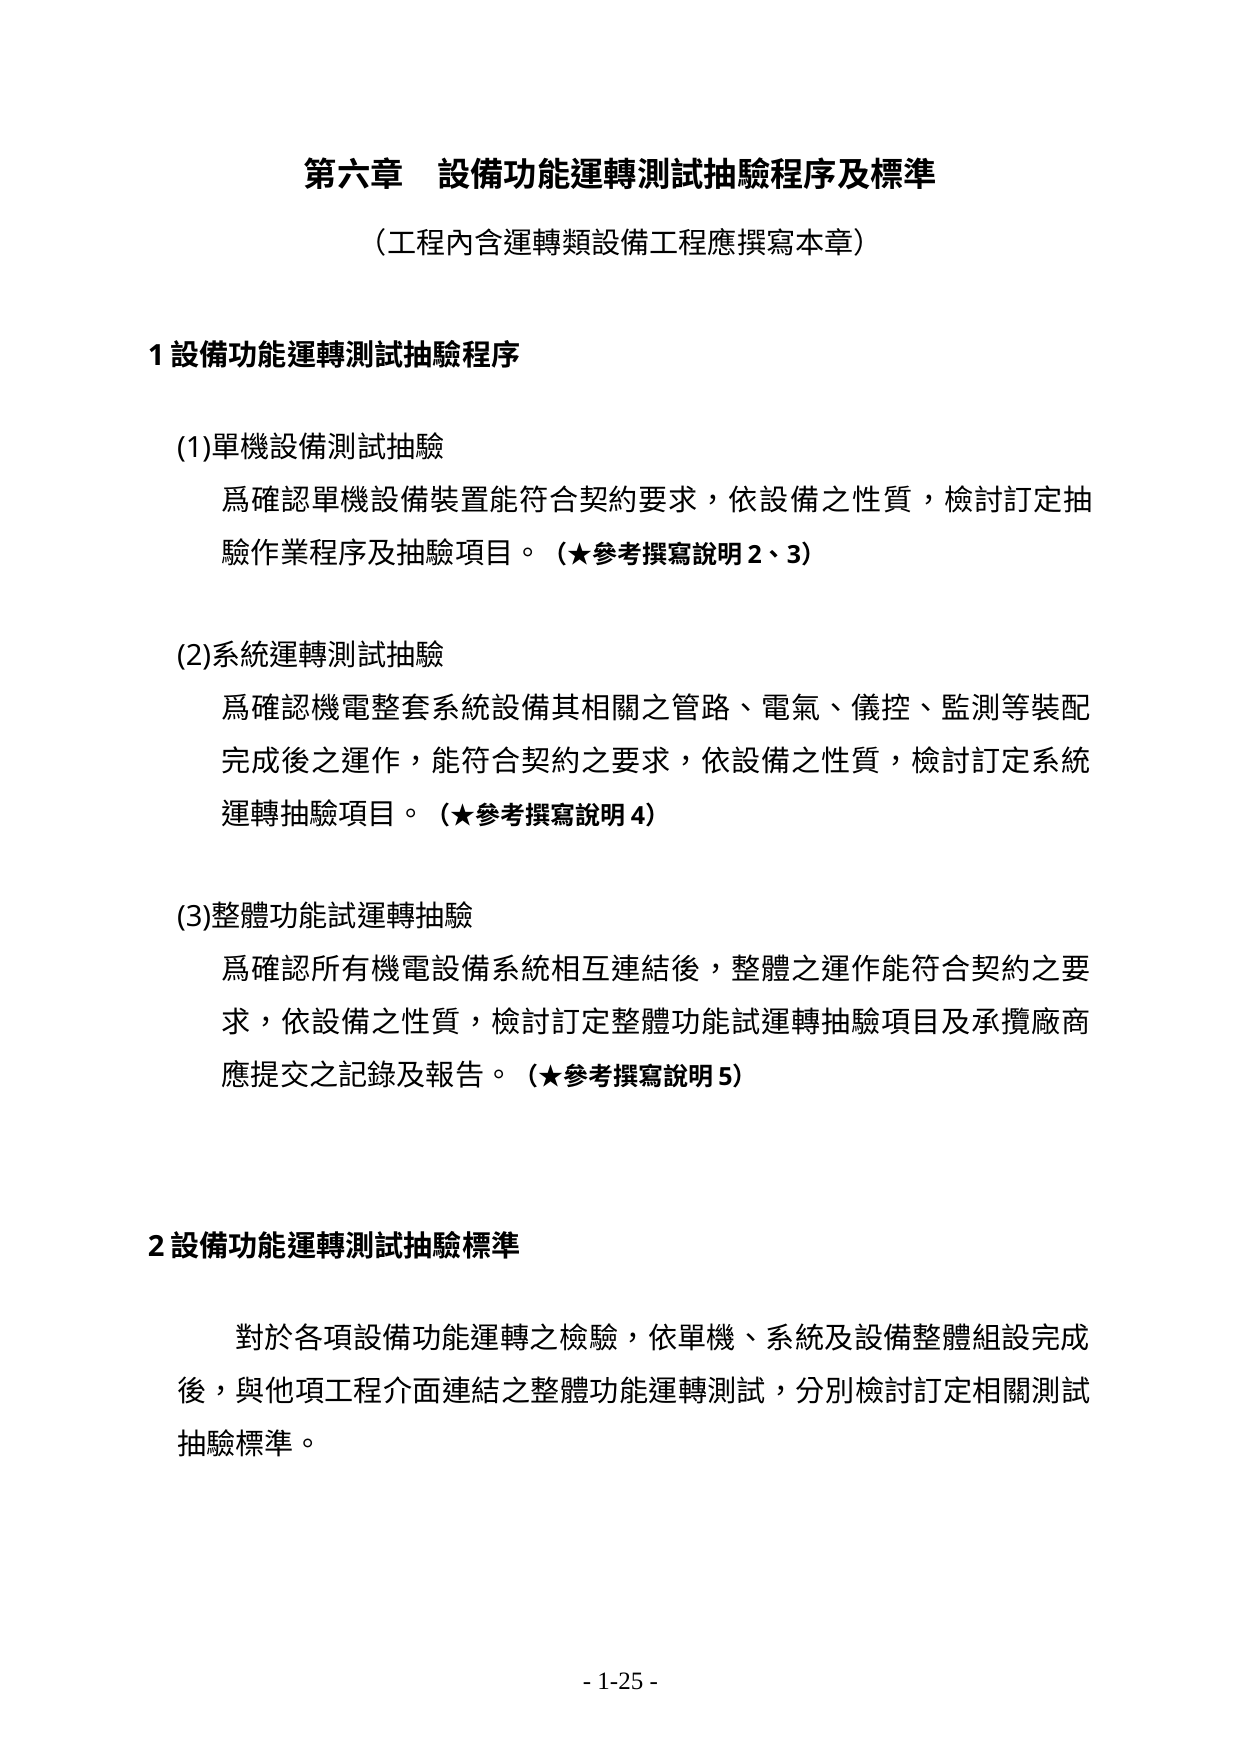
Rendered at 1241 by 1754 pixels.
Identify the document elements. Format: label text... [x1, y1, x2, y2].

text 爲確認機電整套系統設備其相關之管路、電氣、儀控、監測等裝配完成後之運作，能符合契約之要求，依設備之性質，檢討訂定系統運轉抽驗項目。（★參考撰寫說明4） [221, 685, 1092, 833]
text 爲確認單機設備裝置能符合契約要求，依設備之性質，檢討訂定抽驗作業程序及抽驗項目。（★參考撰寫說明2、3） [221, 477, 1092, 572]
text (2)系統運轉測試抽驗 [177, 632, 1092, 674]
subtitle 1設備功能運轉測試抽驗程序 [148, 331, 1092, 373]
text (1)單機設備測試抽驗 [177, 424, 1092, 466]
subtitle 第六章 設備功能運轉測試抽驗程序及標準 [148, 148, 1092, 196]
text 爲確認所有機電設備系統相互連結後，整體之運作能符合契約之要求，依設備之性質，檢討訂定整體功能試運轉抽驗項目及承攬廠商應提交之記錄及報告。（★參考撰寫說明5） [221, 946, 1092, 1094]
subtitle 2設備功能運轉測試抽驗標準 [148, 1222, 1092, 1264]
text (3)整體功能試運轉抽驗 [177, 893, 1092, 935]
text 對於各項設備功能運轉之檢驗，依單機、系統及設備整體組設完成後，與他項工程介面連結之整體功能運轉測試，分別檢討訂定相關測試抽驗標準。 [177, 1315, 1092, 1463]
text （工程內含運轉類設備工程應撰寫本章） [148, 220, 1092, 262]
